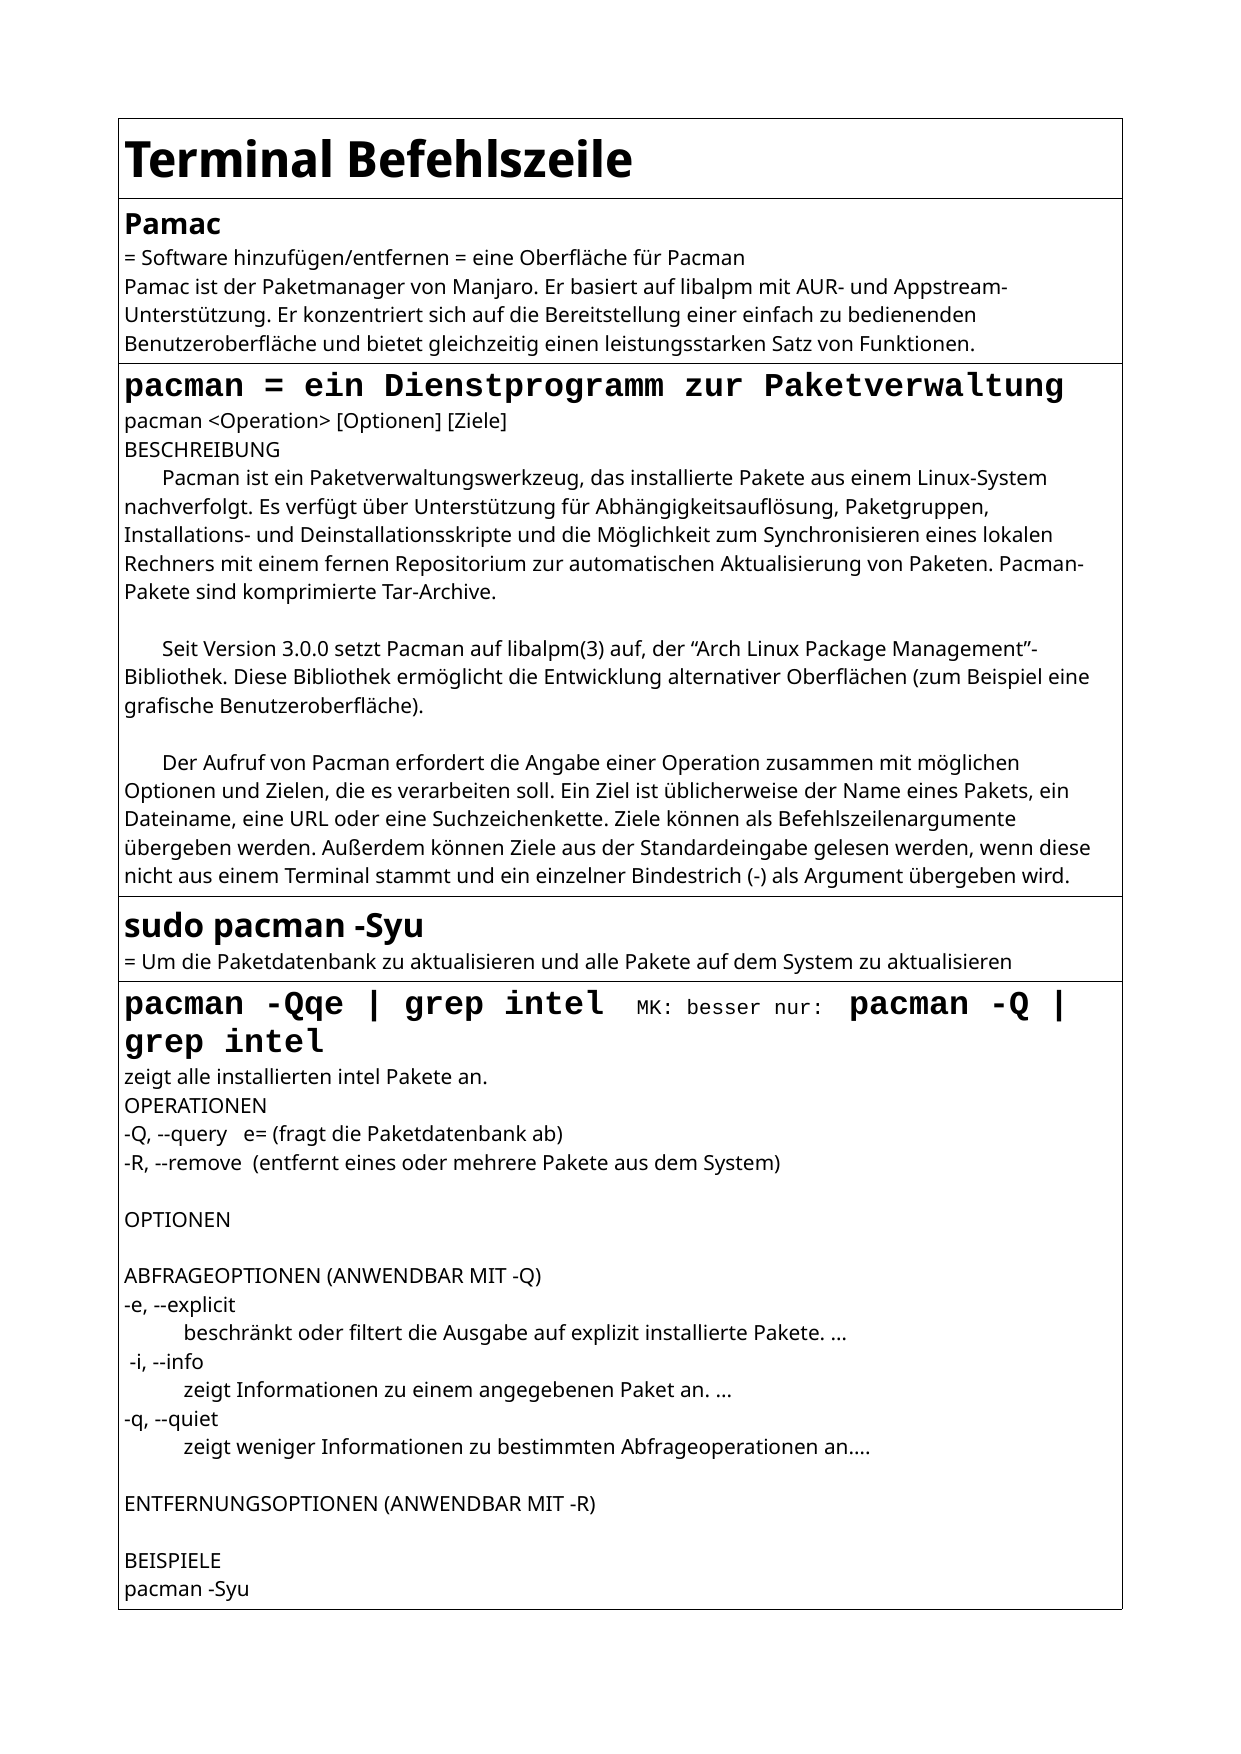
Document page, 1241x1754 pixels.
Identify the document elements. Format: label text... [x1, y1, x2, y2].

table_cell Pamac = Software hinzufügen/entfernen = eine Oberfläche für Pacman Pamac ist der Paketmanager von Manjaro. Er basiert auf libalpm mit AUR- und Appstream-Unterstützung. Er konzentriert sich auf die Bereitstellung einer einfach zu bedienenden Benutzeroberfläche und bietet gleichzeitig einen leistungsstarken Satz von Funktionen. [119, 199, 1122, 363]
table_header Terminal Befehlszeile [119, 119, 1122, 198]
table_cell sudo pacman -Syu = Um die Paketdatenbank zu aktualisieren und alle Pakete auf dem System zu aktualisieren [119, 897, 1122, 981]
table_cell pacman -Qqe | grep intel MK: besser nur: pacman -Q | grep intel zeigt alle installierten intel Pakete an. OPERATIONEN -Q, --query e= (fragt die Paketdatenbank ab) -R, --remove (entfernt eines oder mehrere Pakete aus dem System) OPTIONEN ABFRAGEOPTIONEN (ANWENDBAR MIT -Q) -e, --explicit beschränkt oder filtert die Ausgabe auf explizit installierte Pakete. … -i, --info zeigt Informationen zu einem angegebenen Paket an. ... -q, --quiet zeigt weniger Informationen zu bestimmten Abfrageoperationen an…. ENTFERNUNGSOPTIONEN (ANWENDBAR MIT -R) BEISPIELE pacman -Syu [119, 982, 1122, 1608]
table_cell pacman = ein Dienstprogramm zur Paketverwaltung pacman <Operation> [Optionen] [Ziele] BESCHREIBUNG Pacman ist ein Paketverwaltungswerkzeug, das installierte Pakete aus einem Linux-System nachverfolgt. Es verfügt über Unterstützung für Abhängigkeitsauflösung, Paketgruppen, Installations- und Deinstallationsskripte und die Möglichkeit zum Synchronisieren eines lokalen Rechners mit einem fernen Repositorium zur automatischen Aktualisierung von Paketen. Pacman-Pakete sind komprimierte Tar-Archive. Seit Version 3.0.0 setzt Pacman auf libalpm(3) auf, der “Arch Linux Package Management”-Bibliothek. Diese Bibliothek ermöglicht die Entwicklung alternativer Oberflächen (zum Beispiel eine grafische Benutzeroberfläche). Der Aufruf von Pacman erfordert die Angabe einer Operation zusammen mit möglichen Optionen und Zielen, die es verarbeiten soll. Ein Ziel ist üblicherweise der Name eines Pakets, ein Dateiname, eine URL oder eine Suchzeichenkette. Ziele können als Befehlszeilenargumente übergeben werden. Außerdem können Ziele aus der Standardeingabe gelesen werden, wenn diese nicht aus einem Terminal stammt und ein einzelner Bindestrich (-) als Argument übergeben wird. [119, 364, 1122, 896]
